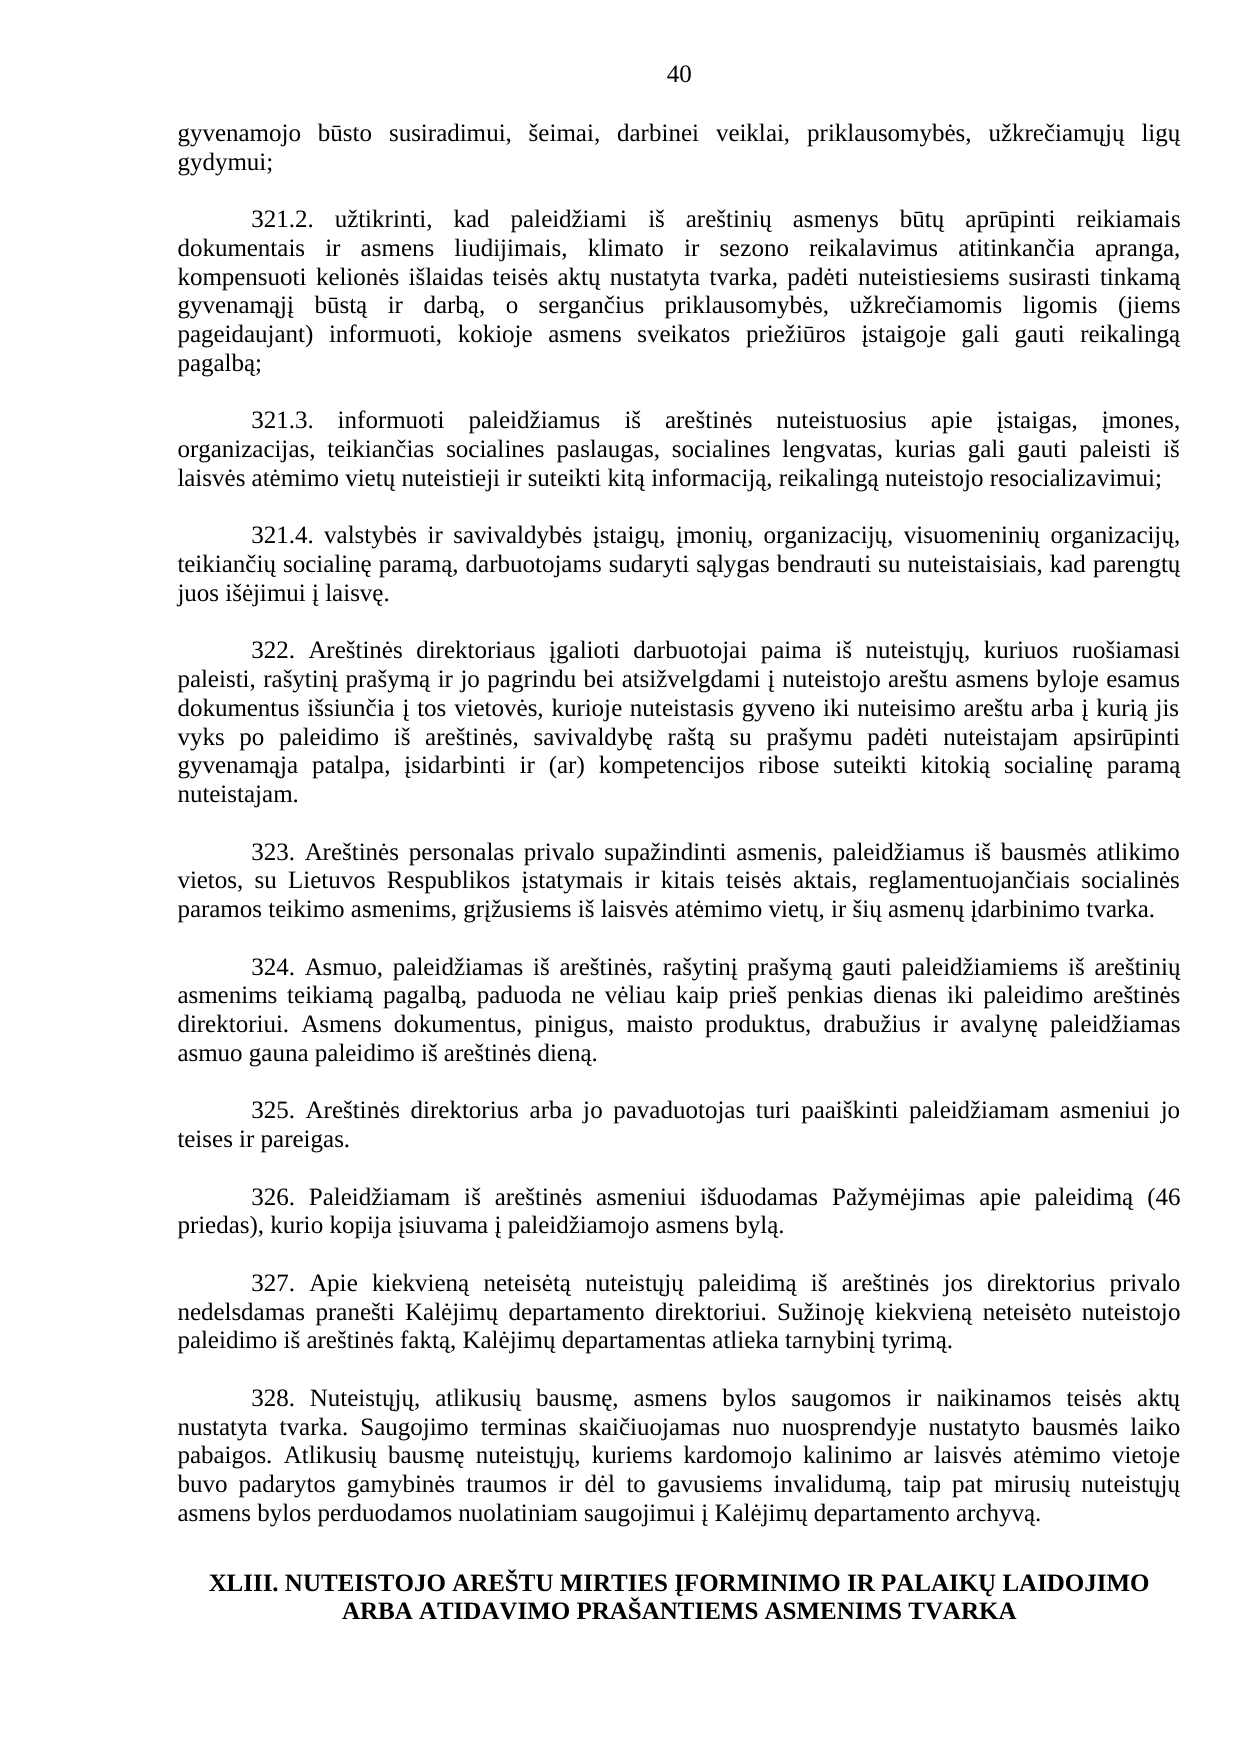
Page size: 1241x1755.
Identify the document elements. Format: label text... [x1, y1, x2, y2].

text 328. Nuteistųjų, atlikusių bausmę, asmens bylos saugomos ir naikinamos teisės aktų nustatyta tvarka. Saugojimo terminas skaičiuojamas nuo nuosprendyje nustatyto bausmės laiko pabaigos. Atlikusių bausmę nuteistųjų, kuriems kardomojo kalinimo ar laisvės atėmimo vietoje buvo padarytos gamybinės traumos ir dėl to gavusiems invalidumą, taip pat mirusių nuteistųjų asmens bylos perduodamos nuolatiniam saugojimui į Kalėjimų departamento archyvą. [177, 1383, 1181, 1527]
text XLIII. NUTEISTOJO AREŠTU MIRTIES ĮFORMINIMO IR PALAIKŲ LAIDOJIMO ARBA ATIDAVIMO PRAŠANTIEMS ASMENIMS TVARKA [177, 1568, 1181, 1625]
text 326. Paleidžiamam iš areštinės asmeniui išduodamas Pažymėjimas apie paleidimą (46 priedas), kurio kopija įsiuvama į paleidžiamojo asmens bylą. [177, 1182, 1181, 1239]
text 321.2. užtikrinti, kad paleidžiami iš areštinių asmenys būtų aprūpinti reikiamais dokumentais ir asmens liudijimais, klimato ir sezono reikalavimus atitinkančia apranga, kompensuoti kelionės išlaidas teisės aktų nustatyta tvarka, padėti nuteistiesiems susirasti tinkamą gyvenamąjį būstą ir darbą, o sergančius priklausomybės, užkrečiamomis ligomis (jiems pageidaujant) informuoti, kokioje asmens sveikatos priežiūros įstaigoje gali gauti reikalingą pagalbą; [177, 204, 1181, 377]
text 327. Apie kiekvieną neteisėtą nuteistųjų paleidimą iš areštinės jos direktorius privalo nedelsdamas pranešti Kalėjimų departamento direktoriui. Sužinoję kiekvieną neteisėto nuteistojo paleidimo iš areštinės faktą, Kalėjimų departamentas atlieka tarnybinį tyrimą. [177, 1268, 1181, 1354]
text 324. Asmuo, paleidžiamas iš areštinės, rašytinį prašymą gauti paleidžiamiems iš areštinių asmenims teikiamą pagalbą, paduoda ne vėliau kaip prieš penkias dienas iki paleidimo areštinės direktoriui. Asmens dokumentus, pinigus, maisto produktus, drabužius ir avalynę paleidžiamas asmuo gauna paleidimo iš areštinės dieną. [177, 952, 1181, 1067]
text gyvenamojo būsto susiradimui, šeimai, darbinei veiklai, priklausomybės, užkrečiamųjų ligų gydymui; [177, 118, 1181, 176]
text 322. Areštinės direktoriaus įgalioti darbuotojai paima iš nuteistųjų, kuriuos ruošiamasi paleisti, rašytinį prašymą ir jo pagrindu bei atsižvelgdami į nuteistojo areštu asmens byloje esamus dokumentus išsiunčia į tos vietovės, kurioje nuteistasis gyveno iki nuteisimo areštu arba į kurią jis vyks po paleidimo iš areštinės, savivaldybę raštą su prašymu padėti nuteistajam apsirūpinti gyvenamąja patalpa, įsidarbinti ir (ar) kompetencijos ribose suteikti kitokią socialinę paramą nuteistajam. [177, 636, 1181, 808]
text 325. Areštinės direktorius arba jo pavaduotojas turi paaiškinti paleidžiamam asmeniui jo teises ir pareigas. [177, 1096, 1181, 1153]
text 321.3. informuoti paleidžiamus iš areštinės nuteistuosius apie įstaigas, įmones, organizacijas, teikiančias socialines paslaugas, socialines lengvatas, kurias gali gauti paleisti iš laisvės atėmimo vietų nuteistieji ir suteikti kitą informaciją, reikalingą nuteistojo resocializavimui; [177, 406, 1181, 492]
text 321.4. valstybės ir savivaldybės įstaigų, įmonių, organizacijų, visuomeninių organizacijų, teikiančių socialinę paramą, darbuotojams sudaryti sąlygas bendrauti su nuteistaisiais, kad parengtų juos išėjimui į laisvę. [177, 521, 1181, 607]
text 323. Areštinės personalas privalo supažindinti asmenis, paleidžiamus iš bausmės atlikimo vietos, su Lietuvos Respublikos įstatymais ir kitais teisės aktais, reglamentuojančiais socialinės paramos teikimo asmenims, grįžusiems iš laisvės atėmimo vietų, ir šių asmenų įdarbinimo tvarka. [177, 837, 1181, 923]
